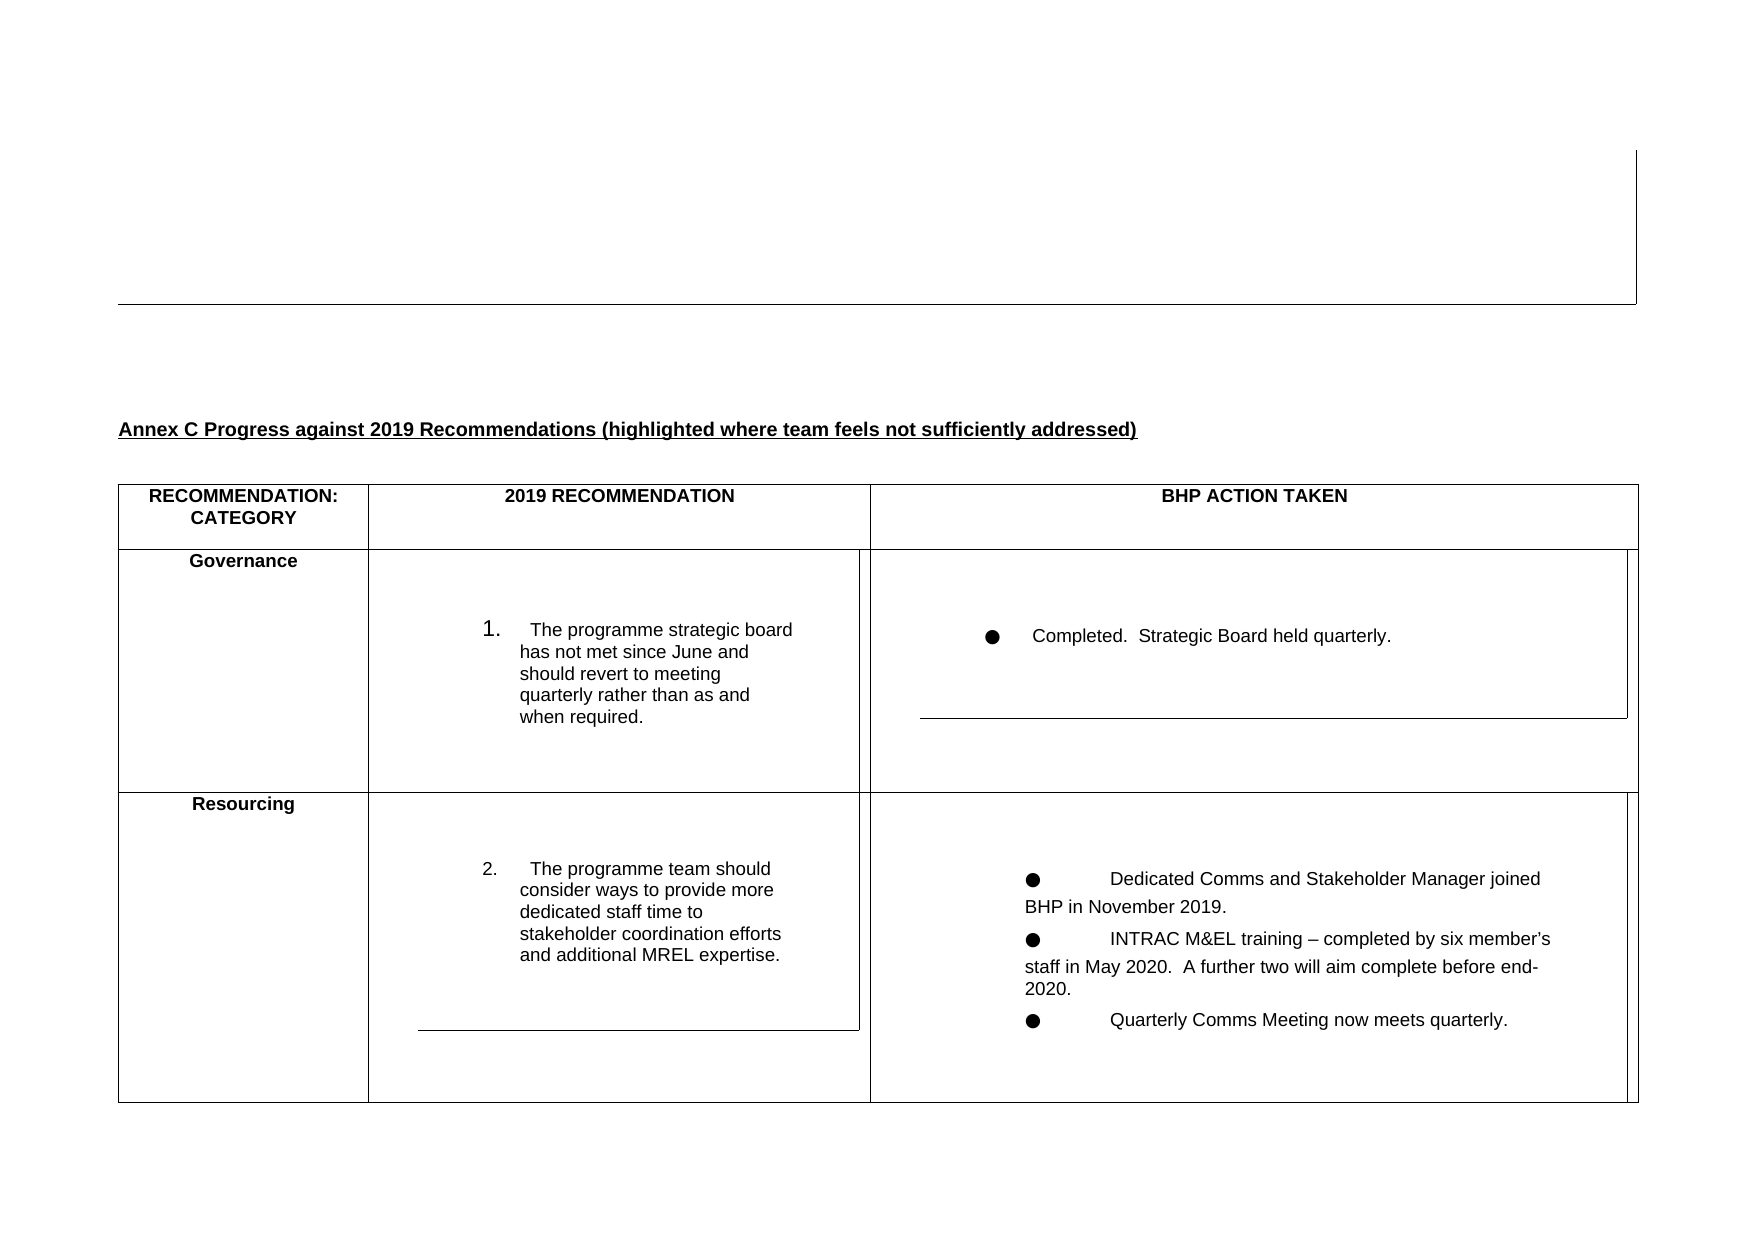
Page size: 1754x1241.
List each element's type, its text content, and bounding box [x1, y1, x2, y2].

table_cell The programme strategic board has not met since June and should revert to meeting quarterly rather than as and when required. [369, 550, 859, 792]
table_cell Governance [119, 550, 368, 792]
text Annex C Progress against 2019 Recommendations (highlighted where team feels not sufficiently addressed) [118, 418, 1636, 441]
table_header BHP ACTION TAKEN [871, 485, 1638, 549]
table_header RECOMMENDATION: CATEGORY [119, 485, 368, 549]
table_cell Resourcing [119, 793, 368, 1102]
table_cell The programme team should consider ways to provide more dedicated staff time to stakeholder coordination efforts and additional MREL expertise. [369, 793, 870, 1102]
table_cell Completed. Strategic Board held quarterly. [871, 550, 1638, 792]
table_header 2019 RECOMMENDATION [369, 485, 870, 549]
table_cell Dedicated Comms and Stakeholder Manager joined BHP in November 2019. INTRAC M&EL training – completed by six member’s staff in May 2020. A further two will aim complete before end-2020. Quarterly Comms Meeting now meets quarterly. Technical Working Group (TWG) now meets quarterly. Additional resource from SP on MREL and additional Triangulation meetings arranged (held fortnightly). DPs – making use of their expertise via TWG, K4D. [871, 793, 1627, 1102]
